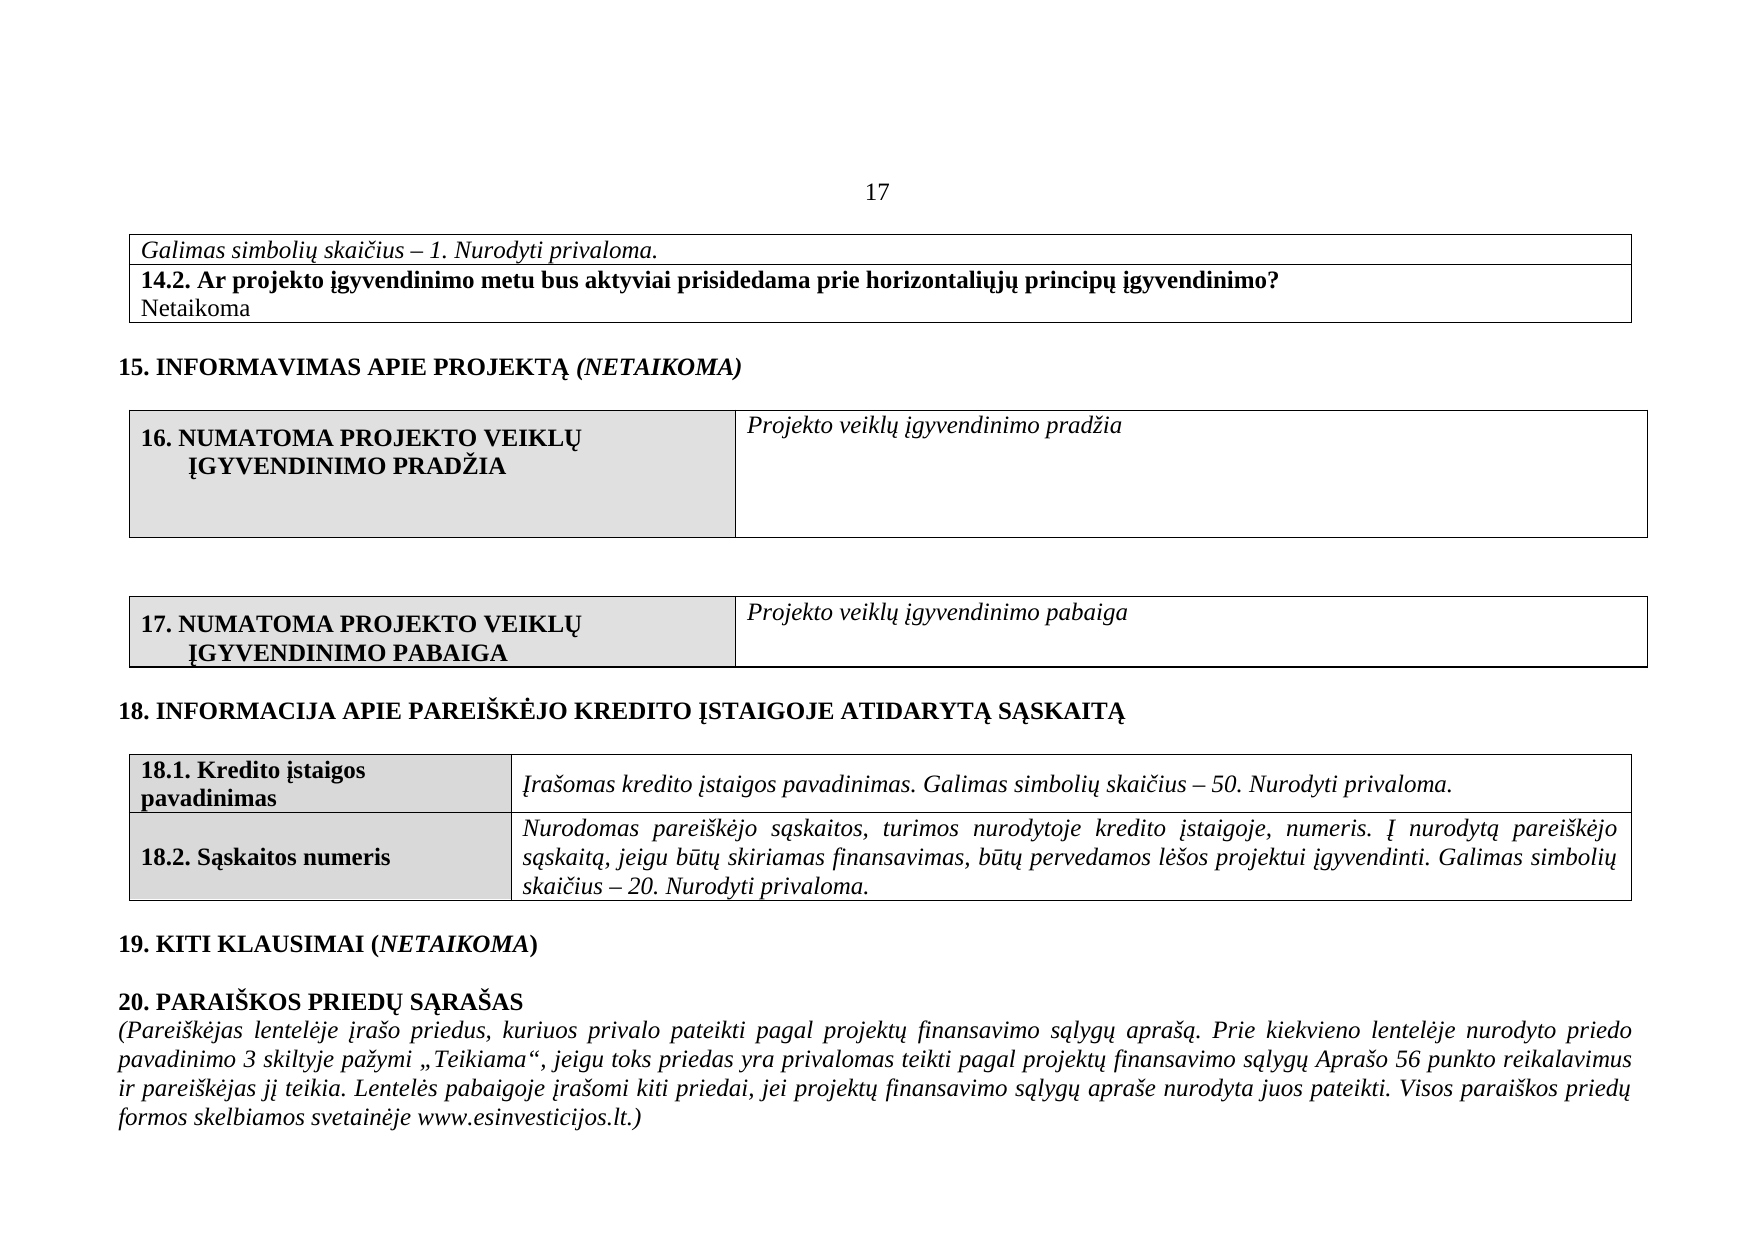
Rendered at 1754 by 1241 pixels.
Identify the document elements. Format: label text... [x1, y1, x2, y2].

text 18. INFORMACIJA APIE PAREIŠKĖJO KREDITO ĮSTAIGOJE ATIDARYTĄ SĄSKAITĄ [118, 696, 1636, 725]
table_header Įrašomas kredito įstaigos pavadinimas. Galimas simbolių skaičius – 50. Nurodyti privaloma. [512, 755, 1631, 812]
table_header Galimas simbolių skaičius – 1. Nurodyti privaloma. [130, 235, 1631, 264]
table_header Projekto veiklų įgyvendinimo pabaiga [736, 597, 1647, 666]
text (Pareiškėjas lentelėje įrašo priedus, kuriuos privalo pateikti pagal projektų finansavimo sąlygų aprašą. Prie kiekvieno lentelėje nurodyto priedo pavadinimo 3 skiltyje pažymi „Teikiama“, jeigu toks priedas yra privalomas teikti pagal projektų finansavimo sąlygų Aprašo 56 punkto reikalavimus ir pareiškėjas jį teikia. Lentelės pabaigoje įrašomi kiti priedai, jei projektų finansavimo sąlygų apraše nurodyta juos pateikti. Visos paraiškos priedų formos skelbiamos svetainėje www.esinvesticijos.lt.) [118, 1016, 1636, 1131]
table_header 18.1. Kredito įstaigos pavadinimas [130, 755, 511, 812]
table_cell 14.2. Ar projekto įgyvendinimo metu bus aktyviai prisidedama prie horizontaliųjų principų įgyvendinimo? Netaikoma [130, 265, 1631, 322]
table_cell Nurodomas pareiškėjo sąskaitos, turimos nurodytoje kredito įstaigoje, numeris. Į nurodytą pareiškėjo sąskaitą, jeigu būtų skiriamas finansavimas, būtų pervedamos lėšos projektui įgyvendinti. Galimas simbolių skaičius – 20. Nurodyti privaloma. [512, 813, 1631, 899]
text 19. KITI KLAUSIMAI (NETAIKOMA) [118, 929, 1636, 958]
table_header 17. NUMATOMA PROJEKTO VEIKLŲ ĮGYVENDINIMO PABAIGA [130, 597, 735, 666]
table_header Projekto veiklų įgyvendinimo pradžia [736, 411, 1647, 537]
table_header 16. NUMATOMA PROJEKTO VEIKLŲ ĮGYVENDINIMO PRADŽIA [130, 411, 735, 537]
text 15. INFORMAVIMAS APIE PROJEKTĄ (NETAIKOMA) [118, 352, 1636, 381]
table_cell 18.2. Sąskaitos numeris [130, 813, 511, 899]
text 20. PARAIŠKOS PRIEDŲ SĄRAŠAS [118, 987, 1636, 1016]
